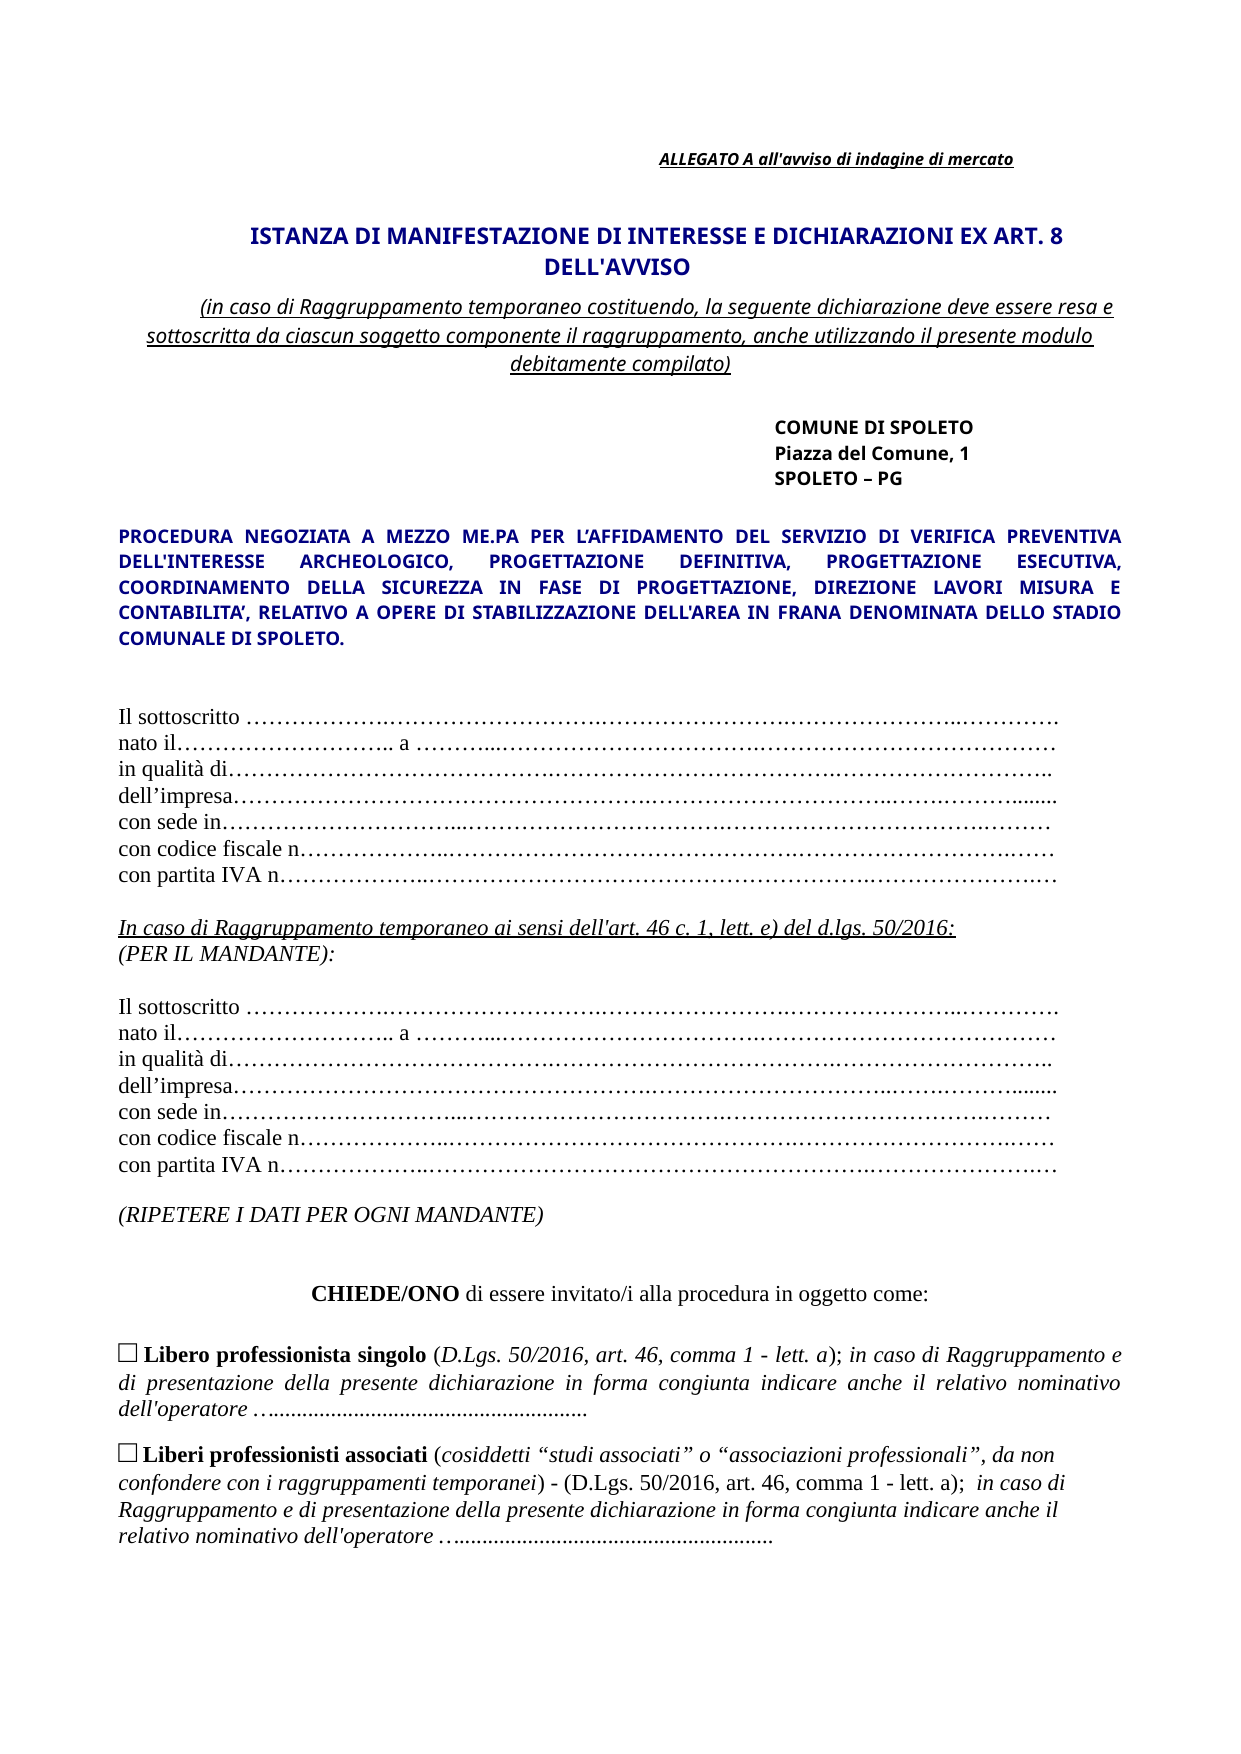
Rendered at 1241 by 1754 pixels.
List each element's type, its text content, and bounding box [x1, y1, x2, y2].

text (RIPETERE I DATI PER OGNI MANDANTE) [118, 1201, 1122, 1228]
text (PER IL MANDANTE): [118, 940, 1122, 966]
text in qualità di…………………………………….……………………………….……………………….. [118, 756, 1122, 782]
text in qualità di…………………………………….……………………………….……………………….. [118, 1045, 1122, 1072]
text nato il……………………….. a ………...…………………………….………………………………… [118, 729, 1122, 756]
text □ Liberi professionisti associati (cosiddetti “studi associati” o “associazioni professionali”, da non confondere con i raggruppamenti temporanei) - (D.Lgs. 50/2016, art. 46, comma 1 - lett. a); in caso di Raggruppamento e di presentazione della presente dichiarazione in forma congiunta indicare anche il relativo nominativo dell'operatore …....................................................... [118, 1433, 1122, 1548]
text dell’impresa……………………………………………….…………………………..…….………........ [118, 782, 1122, 808]
text In caso di Raggruppamento temporaneo ai sensi dell'art. 46 c. 1, lett. e) del d.lgs. 50/2016: [118, 914, 1122, 940]
text SPOLETO – PG [774, 466, 1122, 491]
text con partita IVA n………………..………………………………………………….………………….… [118, 1151, 1122, 1177]
text ⁭□ Libero professionista singolo (D.Lgs. 50/2016, art. 46, comma 1 - lett. a); in caso di Raggruppamento e di presentazione della presente dichiarazione in forma congiunta indicare anche il relativo nominativo dell'operatore …....................................................... [118, 1333, 1122, 1422]
text ALLEGATO A all'avviso di indagine di mercato [456, 148, 1122, 170]
text con codice fiscale n………………..……………………………………….……………………….…… [118, 834, 1122, 861]
text CHIEDE/ONO di essere invitato/i alla procedura in oggetto come: [118, 1280, 1122, 1307]
text PROCEDURA NEGOZIATA A MEZZO ME.PA PER L’AFFIDAMENTO DEL SERVIZIO DI VERIFICA PREVENTIVA DELL'INTERESSE ARCHEOLOGICO, PROGETTAZIONE DEFINITIVA, PROGETTAZIONE ESECUTIVA, COORDINAMENTO DELLA SICUREZZA IN FASE DI PROGETTAZIONE, DIREZIONE LAVORI MISURA E CONTABILITA’, RELATIVO A OPERE DI STABILIZZAZIONE DELL'AREA IN FRANA DENOMINATA DELLO STADIO COMUNALE DI SPOLETO. [118, 523, 1122, 651]
text nato il……………………….. a ………...…………………………….………………………………… [118, 1019, 1122, 1045]
text con sede in…………………………...…………………………….…………………………….……… [118, 1098, 1122, 1124]
text Il sottoscritto ……………….……………………….…………………….…………………..…………. [118, 993, 1122, 1019]
text (in caso di Raggruppamento temporaneo costituendo, la seguente dichiarazione deve essere resa e sottoscritta da ciascun soggetto componente il raggruppamento, anche utilizzando il presente modulo debitamente compilato) [118, 292, 1122, 378]
text COMUNE DI SPOLETO [774, 414, 1122, 440]
text ISTANZA DI MANIFESTAZIONE DI INTERESSE E DICHIARAZIONI EX ART. 8 DELL'AVVISO [118, 219, 1122, 282]
text con sede in…………………………...…………………………….…………………………….……… [118, 808, 1122, 834]
text dell’impresa……………………………………………….…………………………..…….………........ [118, 1072, 1122, 1098]
text Il sottoscritto ……………….……………………….…………………….…………………..…………. [118, 703, 1122, 729]
text Piazza del Comune, 1 [774, 440, 1122, 466]
text con partita IVA n………………..………………………………………………….………………….… [118, 861, 1122, 887]
text con codice fiscale n………………..……………………………………….……………………….…… [118, 1124, 1122, 1151]
